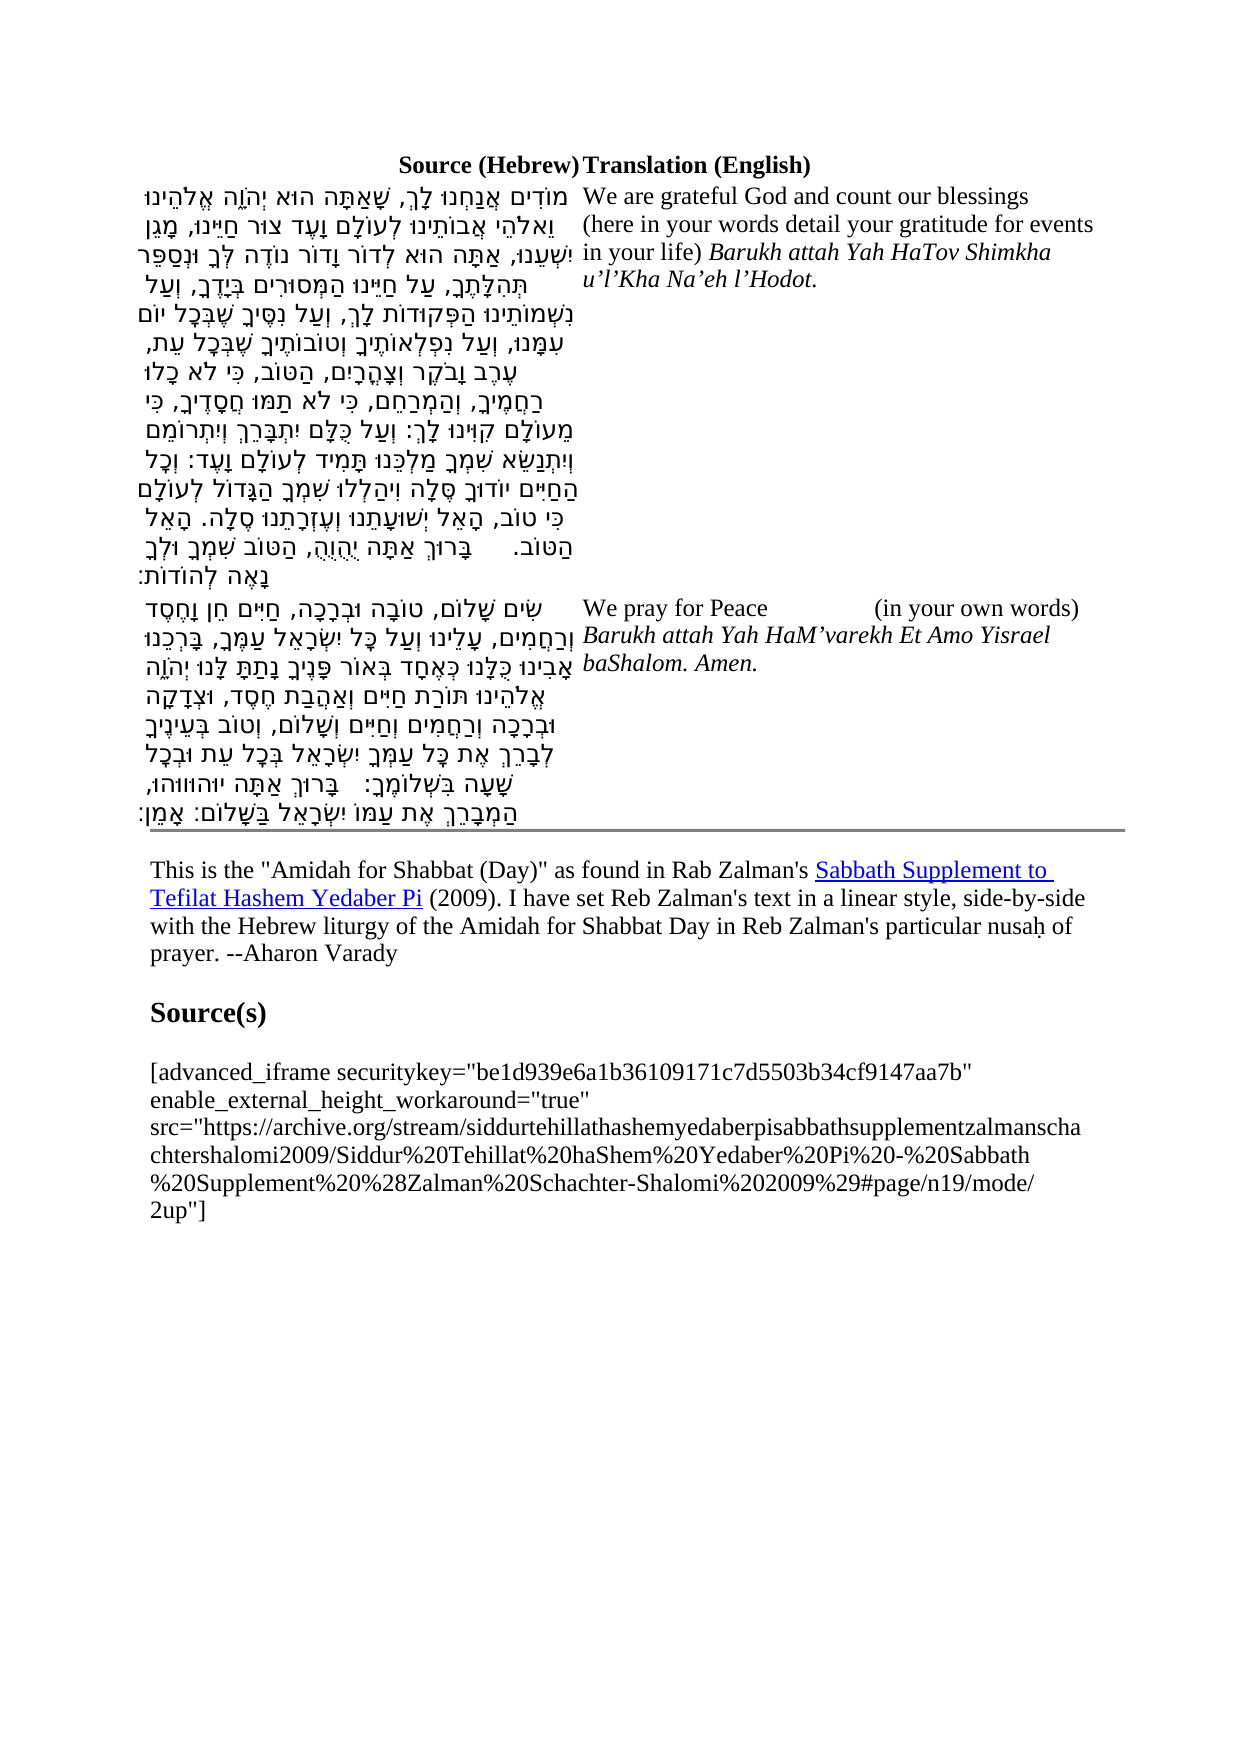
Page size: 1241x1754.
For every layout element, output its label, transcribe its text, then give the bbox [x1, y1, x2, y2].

text [advanced_iframe securitykey="be1d939e6a1b36109171c7d5503b34cf9147aa7b" enable_external_height_workaround="true" src="https://archive.org/stream/siddurtehillathashemyedaberpisabbathsupplementzalmanschachtershalomi2009/Siddur%20Tehillat%20haShem%20Yedaber%20Pi%20-%20Sabbath%20Supplement%20%28Zalman%20Schachter-Shalomi%202009%29#page/n19/mode/2up"] [150, 1058, 1090, 1224]
table_cell We are grateful God and count our blessings (here in your words detail your gratitude for events in your life) Barukh attah Yah HaTov Shimkha u’l’Kha Na’eh l’Hodot. [581, 181, 1105, 592]
text This is the "Amidah for Shabbat (Day)" as found in Rab Zalman's Sabbath Supplement to Tefilat Hashem Yedaber Pi (2009). I have set Reb Zalman's text in a linear style, side-by-side with the Hebrew liturgy of the Amidah for Shabbat Day in Reb Zalman's particular nusaḥ of prayer. --Aharon Varady [150, 856, 1090, 967]
subtitle Source(s) [150, 997, 1090, 1029]
table_cell מוֹדִים אֲנַחְנוּ לָךְ, שָׁאַתָּה הוּא יְהֹוָ֑ה אֱלֹהֵינוּ וֵאלֹהֵי אֲבוֹתֵינוּ לְעוֹלָם וָעֶד צוּר חַיֵּינוּ, מָגֵן יִשְׁעֵנוּ, אַתָּה הוּא לְדוֹר וָדוֹר נוֹדֶה לְּךָ וּנְסַפֵּר תְּהִלָּתֶךָ, עַל חַיֵּינוּ הַמְּסוּרִים בְּיָדֶךָ, וְעַל נִשְׁמוֹתֵינוּ הַפְּקוּדוֹת לָךְ, וְעַל נִסֶּיךָ שֶׁבְּכׇל יוֹם עִמָּנוּ, וְעַל נִפְלְאוֹתֶיךָ וְטוֹבוֹתֶיךָ שֶׁבְּכׇל עֵת, עֶרֶב וָבֹקֶר וְצָהֳרָיִם, הַטּוֹב, כִּי לֹא כָלוּ רַחֲמֶיךָ, וְהַמְרַחֵם, כִּי לֹא תַמּוּ חֲסָדֶיךָ, כִּי מֵעוֹלָם קִוִּינוּ לָךְ: וְעַל כֻּלָּם יִתְבָּרֵךְ וְיִתְרוֹמֵם וְיִתְנַשֵּׂא שִׁמְךָ מַלְכֵּנוּ תָּמִיד לְעוֹלָם וָעֶד: וְכׇל הַחַיִּים יוֹדוּךָ סֶּלָה וִיהַלְלוּ שִׁמְךָ הַגָּדוֹל לְעוֹלָם כִּי טוֹב, הָאֵל יְשׁוּעָתֵנוּ וְעֶזְרָתֵנוּ סֶלָה. הָאֵל הַטּוֹב. בָּרוּךְ אַתָּה יֻהֻוֻהֻ, הַטּוֹב שִׁמְךָ וּלְךָ נָאֶה לְהוֹדוֹת׃ [135, 181, 581, 592]
table_cell We pray for Peace (in your own words) Barukh attah Yah HaM’varekh Et Amo Yisrael baShalom. Amen. [581, 592, 1105, 828]
table_cell שִׂים שָׁלוֹם, טוֹבָה וּבְרָכָה, חַיִּים חֵן וָחֶסֶד וְרַחֲמִים, עָלֵינוּ וְעַל כׇּל יִשְׂרָאֵל עַמֶּךָ, בָּרְכֵנוּ אָבִינוּ כֻּלָּנוּ כְּאֶחָד בְּאוֹר פָּנֶיךָ נָתַתָּ לָּנוּ יְהֹוָ֑ה אֱלֹהֵינוּ תּוֹרַת חַיִּים וְאַהֲבַת חֶסֶד, וּצְדָקָה וּבְרָכָה וְרַחֲמִים וְחַיִּים וְשָׁלוֹם, וְטוֹב בְּעֵינֶיךָ לְבָרֵךְ אֶת כׇּל עַמְּךָ יִשְׂרָאֵל בְּכׇל עֵת וּבְכׇל שָׁעָה בִּשְׁלוֹמֶךָ: בָּרוּךְ אַתָּה יוּהוּווּהוּ, הַמְבָרֵךְ אֶת עַמּוֹ יִשְׂרָאֵל בַּשָּׁלוֹם׃ אָמֵן׃ [135, 592, 581, 829]
table_header Translation (English) [581, 150, 1105, 181]
table_header Source (Hebrew) [135, 150, 581, 181]
